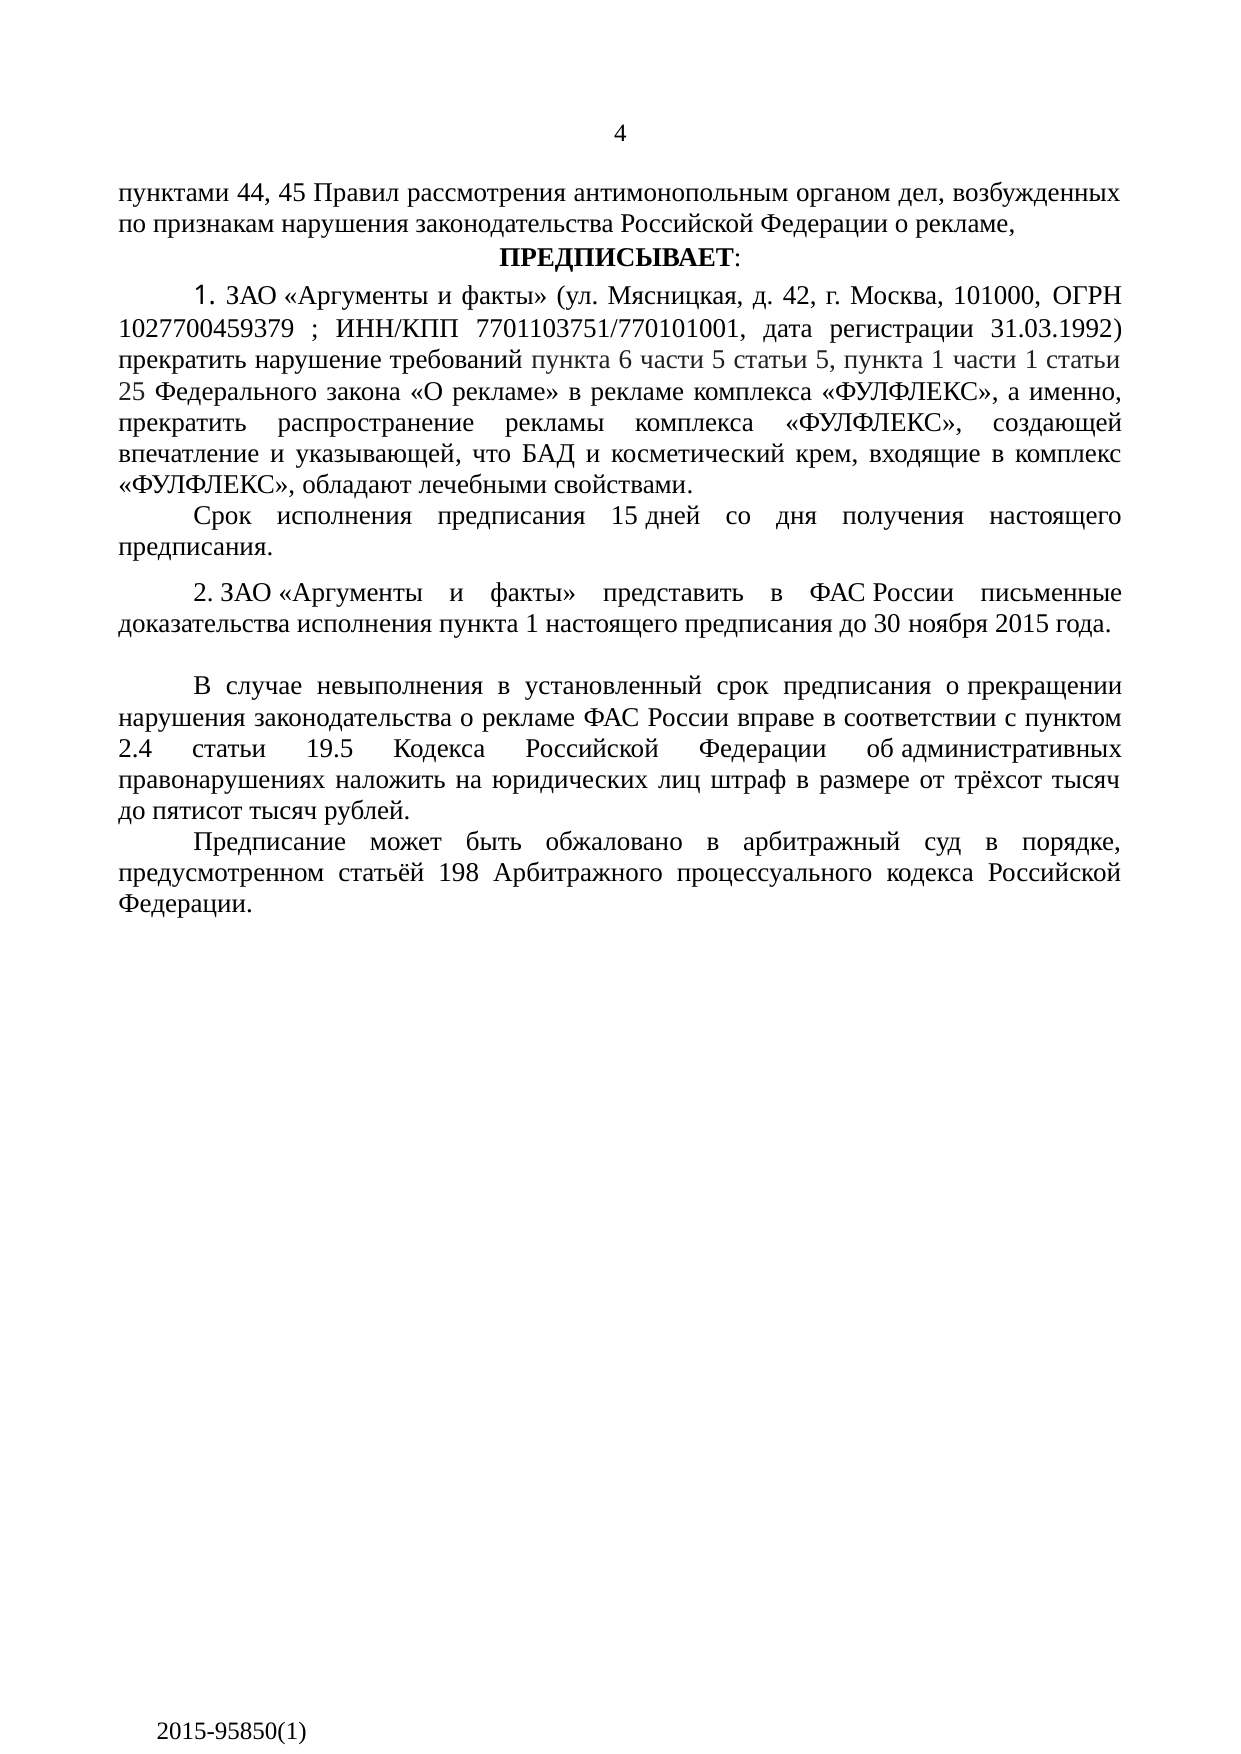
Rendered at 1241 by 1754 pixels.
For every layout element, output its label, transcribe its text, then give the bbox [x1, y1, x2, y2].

text 1. ЗАО «Аргументы и факты» (ул. Мясницкая, д. 42, г. Москва, 101000, ОГРН 1027700459379 ; ИНН/КПП 7701103751/770101001, дата регистрации 31.03.1992) прекратить нарушение требований пункта 6 части 5 статьи 5, пункта 1 части 1 статьи 25 Федерального закона «О рекламе» в рекламе комплекса «ФУЛФЛЕКС», а именно, прекратить распространение рекламы комплекса «ФУЛФЛЕКС», создающей впечатление и указывающей, что БАД и косметический крем, входящие в комплекс «ФУЛФЛЕКС», обладают лечебными свойствами. [118, 276, 1122, 499]
text пунктами 44, 45 Правил рассмотрения антимонопольным органом дел, возбужденных по признакам нарушения законодательства Российской Федерации о рекламе, [118, 176, 1122, 239]
text В случае невыполнения в установленный срок предписания о прекращении нарушения законодательства о рекламе ФАС России вправе в соответствии с пунктом 2.4 статьи 19.5 Кодекса Российской Федерации об административных правонарушениях наложить на юридических лиц штраф в размере от трёхсот тысяч до пятисот тысяч рублей. [118, 669, 1122, 825]
text 2. ЗАО «Аргументы и факты» представить в ФАС России письменные доказательства исполнения пункта 1 настоящего предписания до 30 ноября 2015 года. [118, 576, 1122, 638]
text Срок исполнения предписания 15 дней со дня получения настоящего предписания. [118, 499, 1122, 562]
text ПРЕДПИСЫВАЕТ: [118, 242, 1122, 273]
text Предписание может быть обжаловано в арбитражный суд в порядке, предусмотренном статьёй 198 Арбитражного процессуального кодекса Российской Федерации. [118, 825, 1122, 919]
